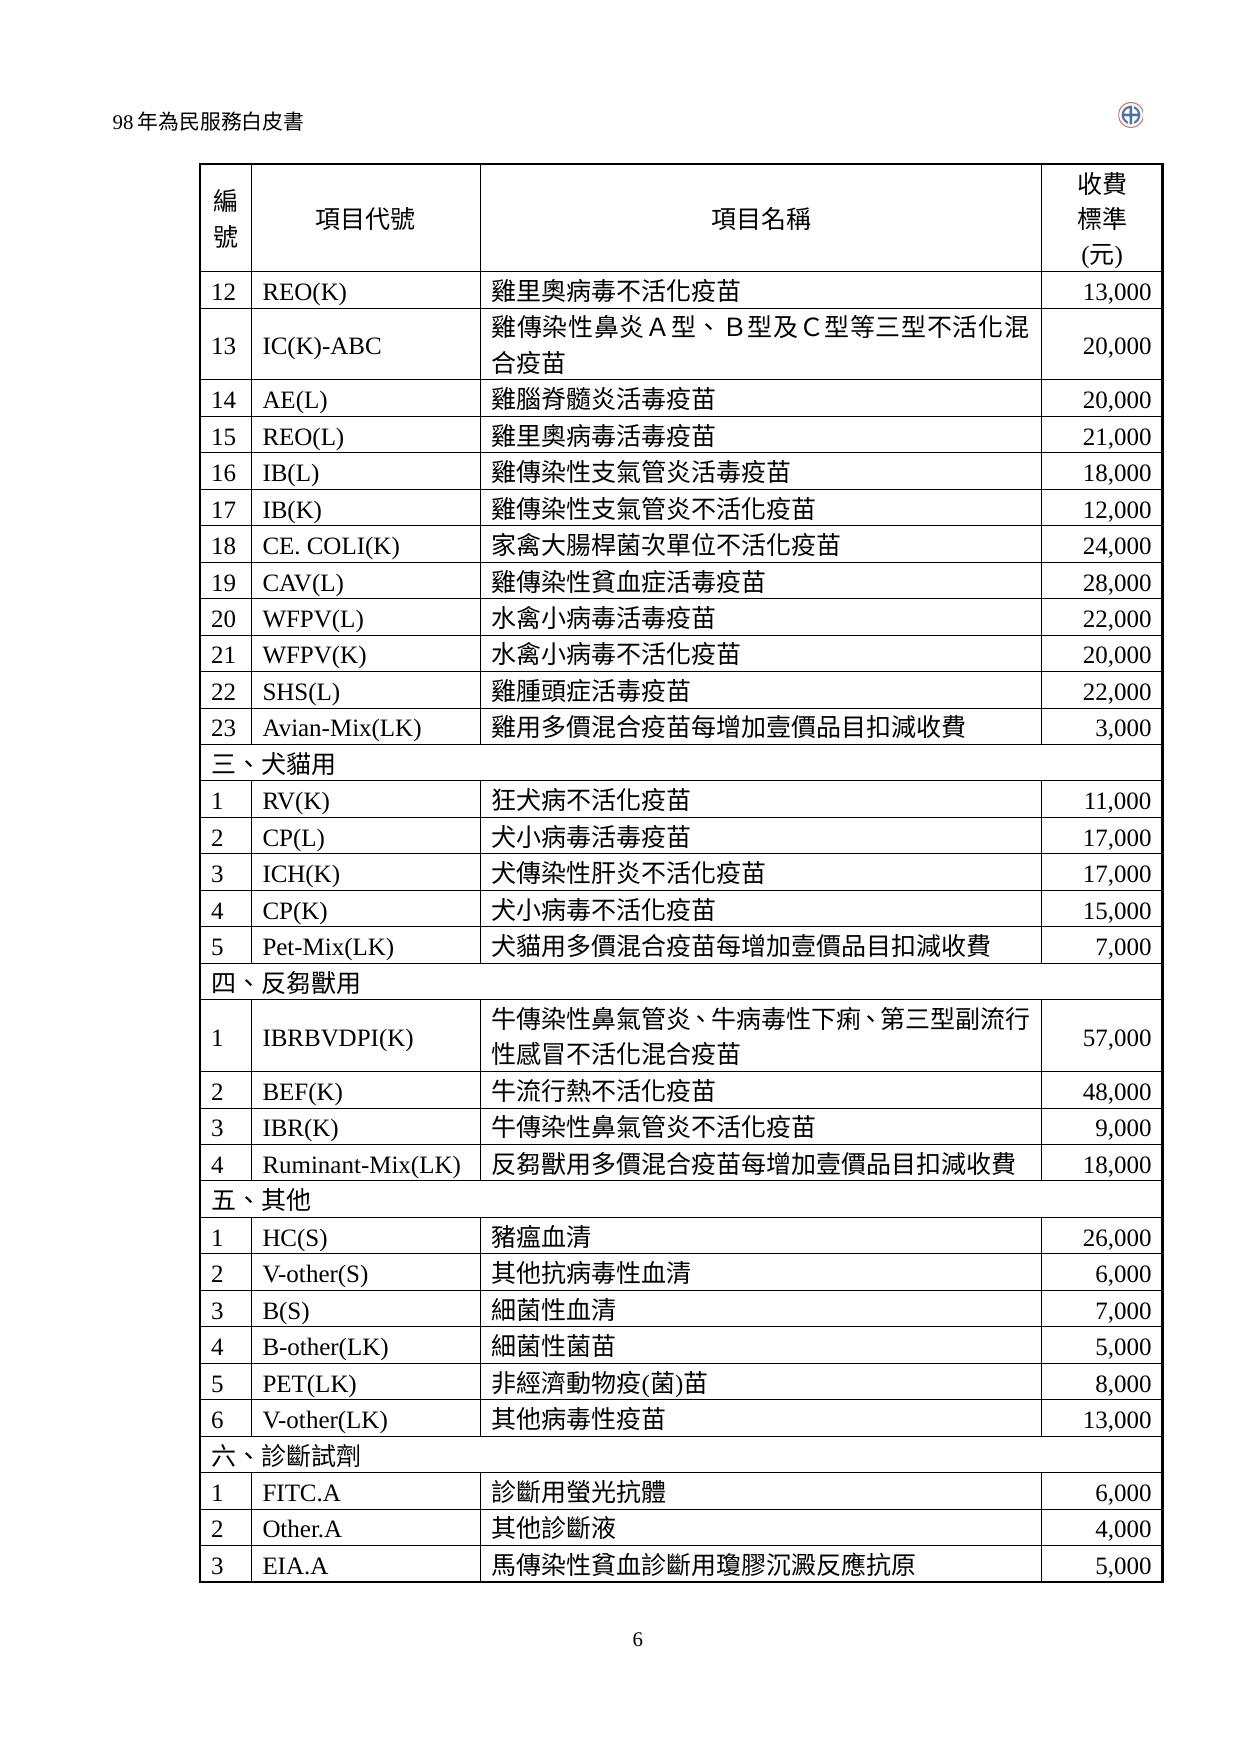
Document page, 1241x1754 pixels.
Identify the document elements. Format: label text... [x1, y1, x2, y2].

table_cell CAV(L) [252, 563, 480, 598]
table_cell 四、反芻獸用 [201, 964, 1161, 999]
table_cell 5 [201, 1364, 251, 1399]
table_cell 18,000 [1042, 453, 1161, 489]
table_cell 20 [201, 599, 251, 634]
table_cell 12,000 [1042, 490, 1161, 525]
table_cell 17,000 [1042, 818, 1161, 853]
table_cell 13 [201, 309, 251, 379]
table_cell 2 [201, 1510, 251, 1545]
table_header 編號 [201, 165, 251, 271]
table_cell 雞腦脊髓炎活毒疫苗 [481, 380, 1041, 416]
table_cell WFPV(L) [252, 599, 480, 634]
table_cell WFPV(K) [252, 636, 480, 671]
table_cell Other.A [252, 1510, 480, 1545]
table_cell 牛流行熱不活化疫苗 [481, 1072, 1041, 1107]
table_cell B-other(LK) [252, 1327, 480, 1363]
table_cell 雞腫頭症活毒疫苗 [481, 672, 1041, 707]
table_cell Ruminant-Mix(LK) [252, 1145, 480, 1180]
table_cell 水禽小病毒不活化疫苗 [481, 636, 1041, 671]
table_cell 反芻獸用多價混合疫苗每增加壹價品目扣減收費 [481, 1145, 1041, 1180]
table_cell 犬貓用多價混合疫苗每增加壹價品目扣減收費 [481, 927, 1041, 963]
table_cell Avian-Mix(LK) [252, 709, 480, 744]
table_cell 雞傳染性貧血症活毒疫苗 [481, 563, 1041, 598]
table_cell 20,000 [1042, 636, 1161, 671]
table_cell 4,000 [1042, 1510, 1161, 1545]
table_cell 豬瘟血清 [481, 1218, 1041, 1253]
table_cell 6 [201, 1400, 251, 1436]
table_cell V-other(LK) [252, 1400, 480, 1436]
table_cell 狂犬病不活化疫苗 [481, 781, 1041, 817]
table_cell IBRBVDPI(K) [252, 1000, 480, 1071]
table_cell 五、其他 [201, 1181, 1161, 1217]
table_cell REO(K) [252, 272, 480, 307]
table_cell 雞傳染性支氣管炎不活化疫苗 [481, 490, 1041, 525]
table_cell BEF(K) [252, 1072, 480, 1107]
table_header 收費 標準 (元) [1042, 165, 1161, 271]
table_cell 4 [201, 1327, 251, 1363]
table_cell 5,000 [1042, 1327, 1161, 1363]
table_header 項目代號 [252, 165, 480, 271]
picture [1118, 102, 1144, 128]
table_cell 犬傳染性肝炎不活化疫苗 [481, 854, 1041, 890]
table_cell 4 [201, 891, 251, 926]
table_cell V-other(S) [252, 1254, 480, 1290]
table_cell 22 [201, 672, 251, 707]
table_cell 1 [201, 1000, 251, 1071]
table_cell 20,000 [1042, 380, 1161, 416]
table_cell 7,000 [1042, 927, 1161, 963]
table_cell 20,000 [1042, 309, 1161, 379]
table_cell 犬小病毒活毒疫苗 [481, 818, 1041, 853]
table_cell HC(S) [252, 1218, 480, 1253]
table_cell 14 [201, 380, 251, 416]
table_cell RV(K) [252, 781, 480, 817]
table_cell 3 [201, 1109, 251, 1144]
table_cell 9,000 [1042, 1109, 1161, 1144]
table_cell 22,000 [1042, 599, 1161, 634]
table_cell 牛傳染性鼻氣管炎不活化疫苗 [481, 1109, 1041, 1144]
table_cell 雞里奧病毒活毒疫苗 [481, 417, 1041, 452]
table_cell 雞傳染性支氣管炎活毒疫苗 [481, 453, 1041, 489]
table_cell 24,000 [1042, 526, 1161, 562]
table_cell 6,000 [1042, 1254, 1161, 1290]
table_cell 1 [201, 1473, 251, 1508]
table_header 項目名稱 [481, 165, 1041, 271]
table_cell 其他抗病毒性血清 [481, 1254, 1041, 1290]
table_cell 馬傳染性貧血診斷用瓊膠沉澱反應抗原 [481, 1546, 1041, 1581]
table_cell 3 [201, 854, 251, 890]
table_cell 8,000 [1042, 1364, 1161, 1399]
table_cell 2 [201, 1254, 251, 1290]
table_cell 13,000 [1042, 272, 1161, 307]
table_cell 5 [201, 927, 251, 963]
table_cell 細菌性菌苗 [481, 1327, 1041, 1363]
table_cell 57,000 [1042, 1000, 1161, 1071]
table_cell 17 [201, 490, 251, 525]
table_cell 三、犬貓用 [201, 745, 1161, 780]
table_cell 2 [201, 1072, 251, 1107]
table_cell 2 [201, 818, 251, 853]
table_cell 18 [201, 526, 251, 562]
table_cell 16 [201, 453, 251, 489]
table_cell 12 [201, 272, 251, 307]
table_cell 18,000 [1042, 1145, 1161, 1180]
table_cell 1 [201, 781, 251, 817]
table_cell 雞里奧病毒不活化疫苗 [481, 272, 1041, 307]
table_cell ICH(K) [252, 854, 480, 890]
table_cell 其他診斷液 [481, 1510, 1041, 1545]
table_cell 4 [201, 1145, 251, 1180]
table_cell IB(L) [252, 453, 480, 489]
table_cell REO(L) [252, 417, 480, 452]
table_cell B(S) [252, 1291, 480, 1326]
table_cell EIA.A [252, 1546, 480, 1581]
table_cell 3 [201, 1546, 251, 1581]
table_cell 48,000 [1042, 1072, 1161, 1107]
table_cell 21,000 [1042, 417, 1161, 452]
table_cell IC(K)-ABC [252, 309, 480, 379]
table_cell 17,000 [1042, 854, 1161, 890]
table_cell IB(K) [252, 490, 480, 525]
table_cell 牛傳染性鼻氣管炎、牛病毒性下痢、第三型副流行性感冒不活化混合疫苗 [481, 1000, 1041, 1071]
table_cell 診斷用螢光抗體 [481, 1473, 1041, 1508]
table_cell 1 [201, 1218, 251, 1253]
table_cell 15,000 [1042, 891, 1161, 926]
table_cell 13,000 [1042, 1400, 1161, 1436]
table_cell 5,000 [1042, 1546, 1161, 1581]
table_cell 7,000 [1042, 1291, 1161, 1326]
table_cell 6,000 [1042, 1473, 1161, 1508]
table_cell 3 [201, 1291, 251, 1326]
table_cell 其他病毒性疫苗 [481, 1400, 1041, 1436]
table_cell AE(L) [252, 380, 480, 416]
table_cell 犬小病毒不活化疫苗 [481, 891, 1041, 926]
table_cell PET(LK) [252, 1364, 480, 1399]
table_cell 雞傳染性鼻炎Ａ型、Ｂ型及Ｃ型等三型不活化混合疫苗 [481, 309, 1041, 379]
table_cell 26,000 [1042, 1218, 1161, 1253]
table_cell 21 [201, 636, 251, 671]
table_cell 28,000 [1042, 563, 1161, 598]
table_cell 23 [201, 709, 251, 744]
table_cell 19 [201, 563, 251, 598]
table_cell 15 [201, 417, 251, 452]
table_cell 雞用多價混合疫苗每增加壹價品目扣減收費 [481, 709, 1041, 744]
table_cell SHS(L) [252, 672, 480, 707]
table_cell Pet-Mix(LK) [252, 927, 480, 963]
table_cell 水禽小病毒活毒疫苗 [481, 599, 1041, 634]
table_cell 11,000 [1042, 781, 1161, 817]
table_cell FITC.A [252, 1473, 480, 1508]
table_cell 3,000 [1042, 709, 1161, 744]
table_cell 家禽大腸桿菌次單位不活化疫苗 [481, 526, 1041, 562]
table_cell 非經濟動物疫(菌)苗 [481, 1364, 1041, 1399]
table_cell CP(K) [252, 891, 480, 926]
table_cell 六、診斷試劑 [201, 1437, 1161, 1472]
table_cell CE. COLI(K) [252, 526, 480, 562]
table_cell IBR(K) [252, 1109, 480, 1144]
table_cell CP(L) [252, 818, 480, 853]
table_cell 細菌性血清 [481, 1291, 1041, 1326]
table_cell 22,000 [1042, 672, 1161, 707]
